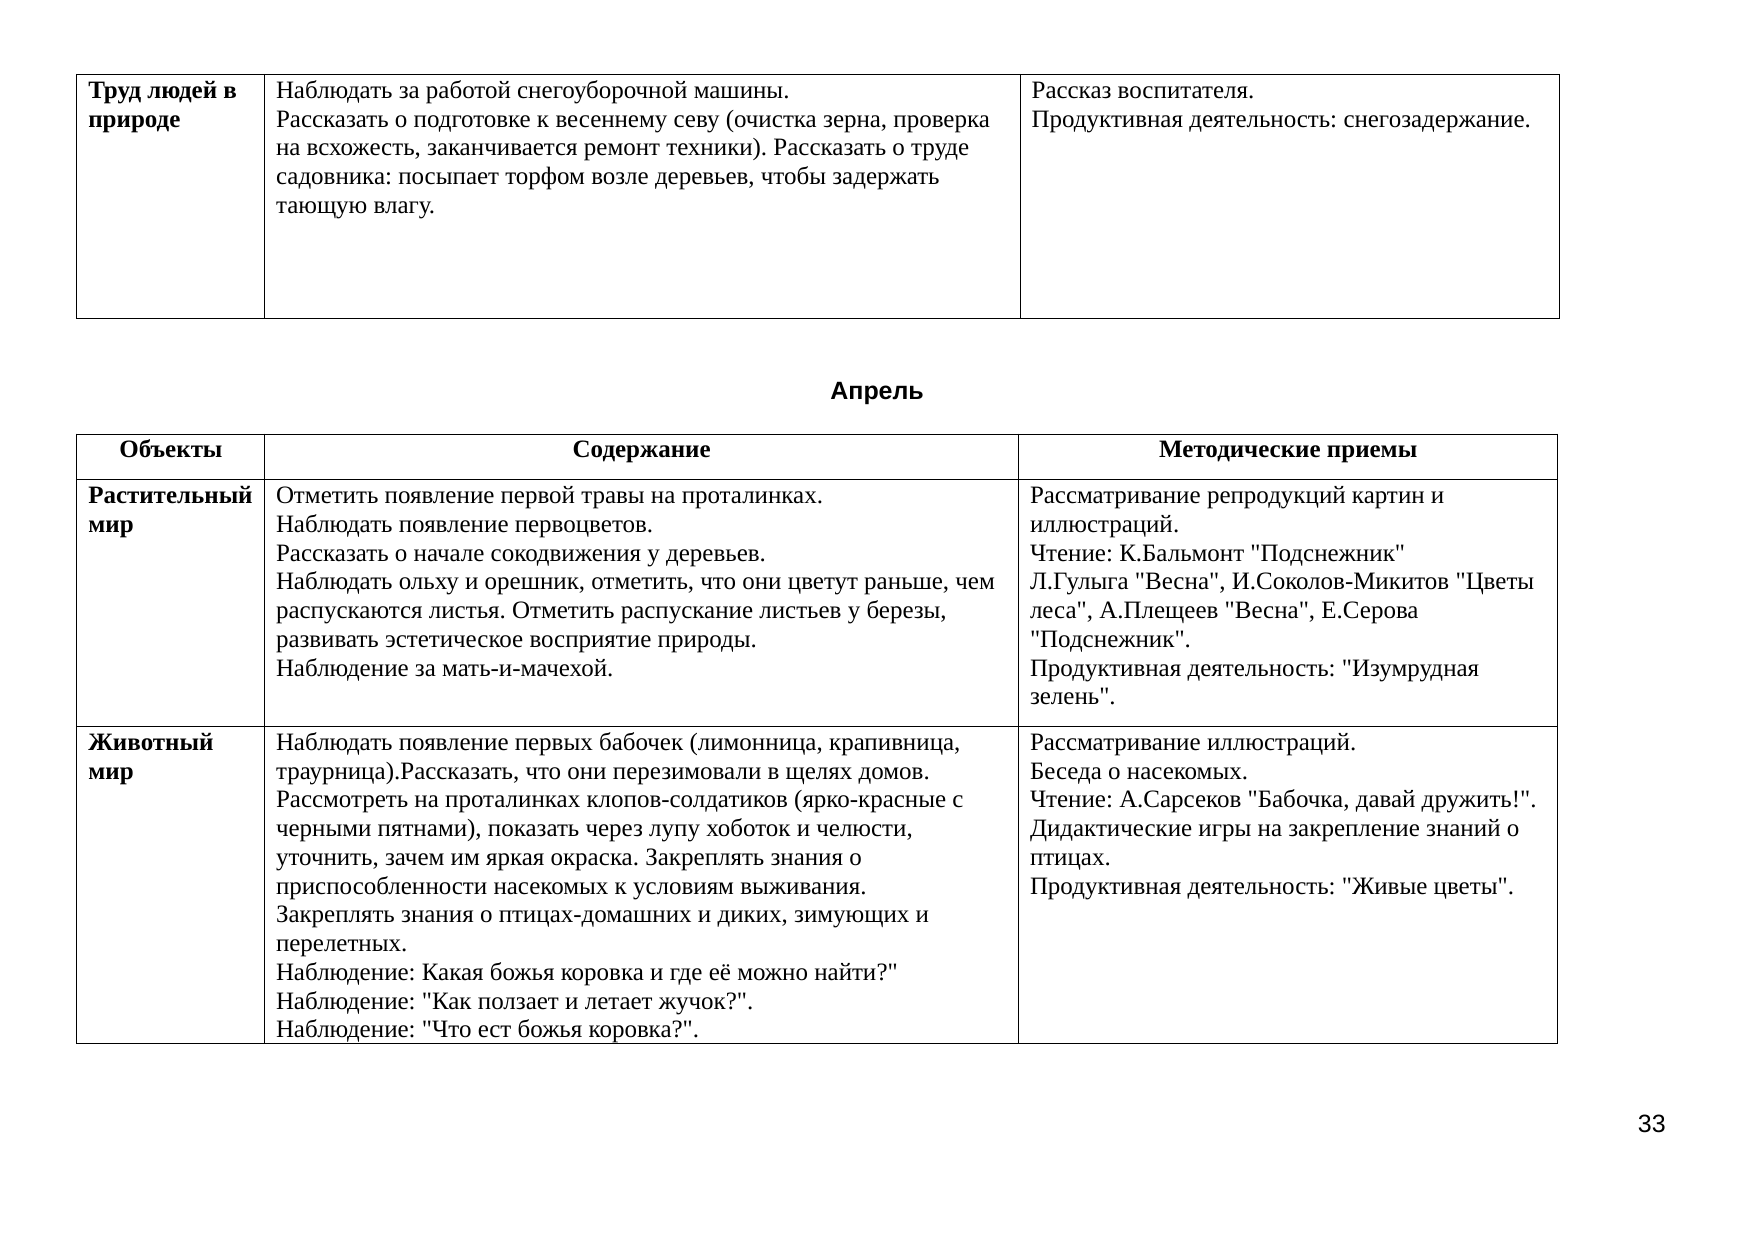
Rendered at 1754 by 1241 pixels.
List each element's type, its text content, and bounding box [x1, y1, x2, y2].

table_cell Рассказ воспитателя. Продуктивная деятельность: снегозадержание. [1021, 75, 1559, 317]
table_cell Наблюдать появление первых бабочек (лимонница, крапивница, траурница).Рассказать, что они перезимовали в щелях домов. Рассмотреть на проталинках клопов-солдатиков (ярко-красные с черными пятнами), показать через лупу хоботок и челюсти, уточнить, зачем им яркая окраска. Закреплять знания о приспособленности насекомых к условиям выживания. Закреплять знания о птицах-домашних и диких, зимующих и перелетных. Наблюдение: Какая божья коровка и где её можно найти?" Наблюдение: "Как ползает и летает жучок?". Наблюдение: "Что ест божья коровка?". [265, 727, 1018, 1043]
table_header Методические приемы [1019, 435, 1557, 479]
table_cell Наблюдать за работой снегоуборочной машины. Рассказать о подготовке к весеннему севу (очистка зерна, проверка на всхожесть, заканчивается ремонт техники). Рассказать о труде садовника: посыпает торфом возле деревьев, чтобы задержать тающую влагу. [265, 75, 1020, 317]
table_header Содержание [265, 435, 1018, 479]
text Апрель [89, 376, 1665, 405]
table_cell Рассматривание иллюстраций. Беседа о насекомых. Чтение: А.Сарсеков "Бабочка, давай дружить!". Дидактические игры на закрепление знаний о птицах. Продуктивная деятельность: "Живые цветы". [1019, 727, 1557, 1043]
table_cell Животный мир [77, 727, 264, 1043]
table_cell Труд людей в природе [77, 75, 264, 317]
table_header Объекты [77, 435, 264, 479]
table_cell Растительный мир [77, 480, 264, 726]
table_cell Отметить появление первой травы на проталинках. Наблюдать появление первоцветов. Рассказать о начале сокодвижения у деревьев. Наблюдать ольху и орешник, отметить, что они цветут раньше, чем распускаются листья. Отметить распускание листьев у березы, развивать эстетическое восприятие природы. Наблюдение за мать-и-мачехой. [265, 480, 1018, 726]
table_cell Рассматривание репродукций картин и иллюстраций. Чтение: К.Бальмонт "Подснежник" Л.Гулыга "Весна", И.Соколов-Микитов "Цветы леса", А.Плещеев "Весна", Е.Серова "Подснежник". Продуктивная деятельность: "Изумрудная зелень". [1019, 480, 1557, 726]
